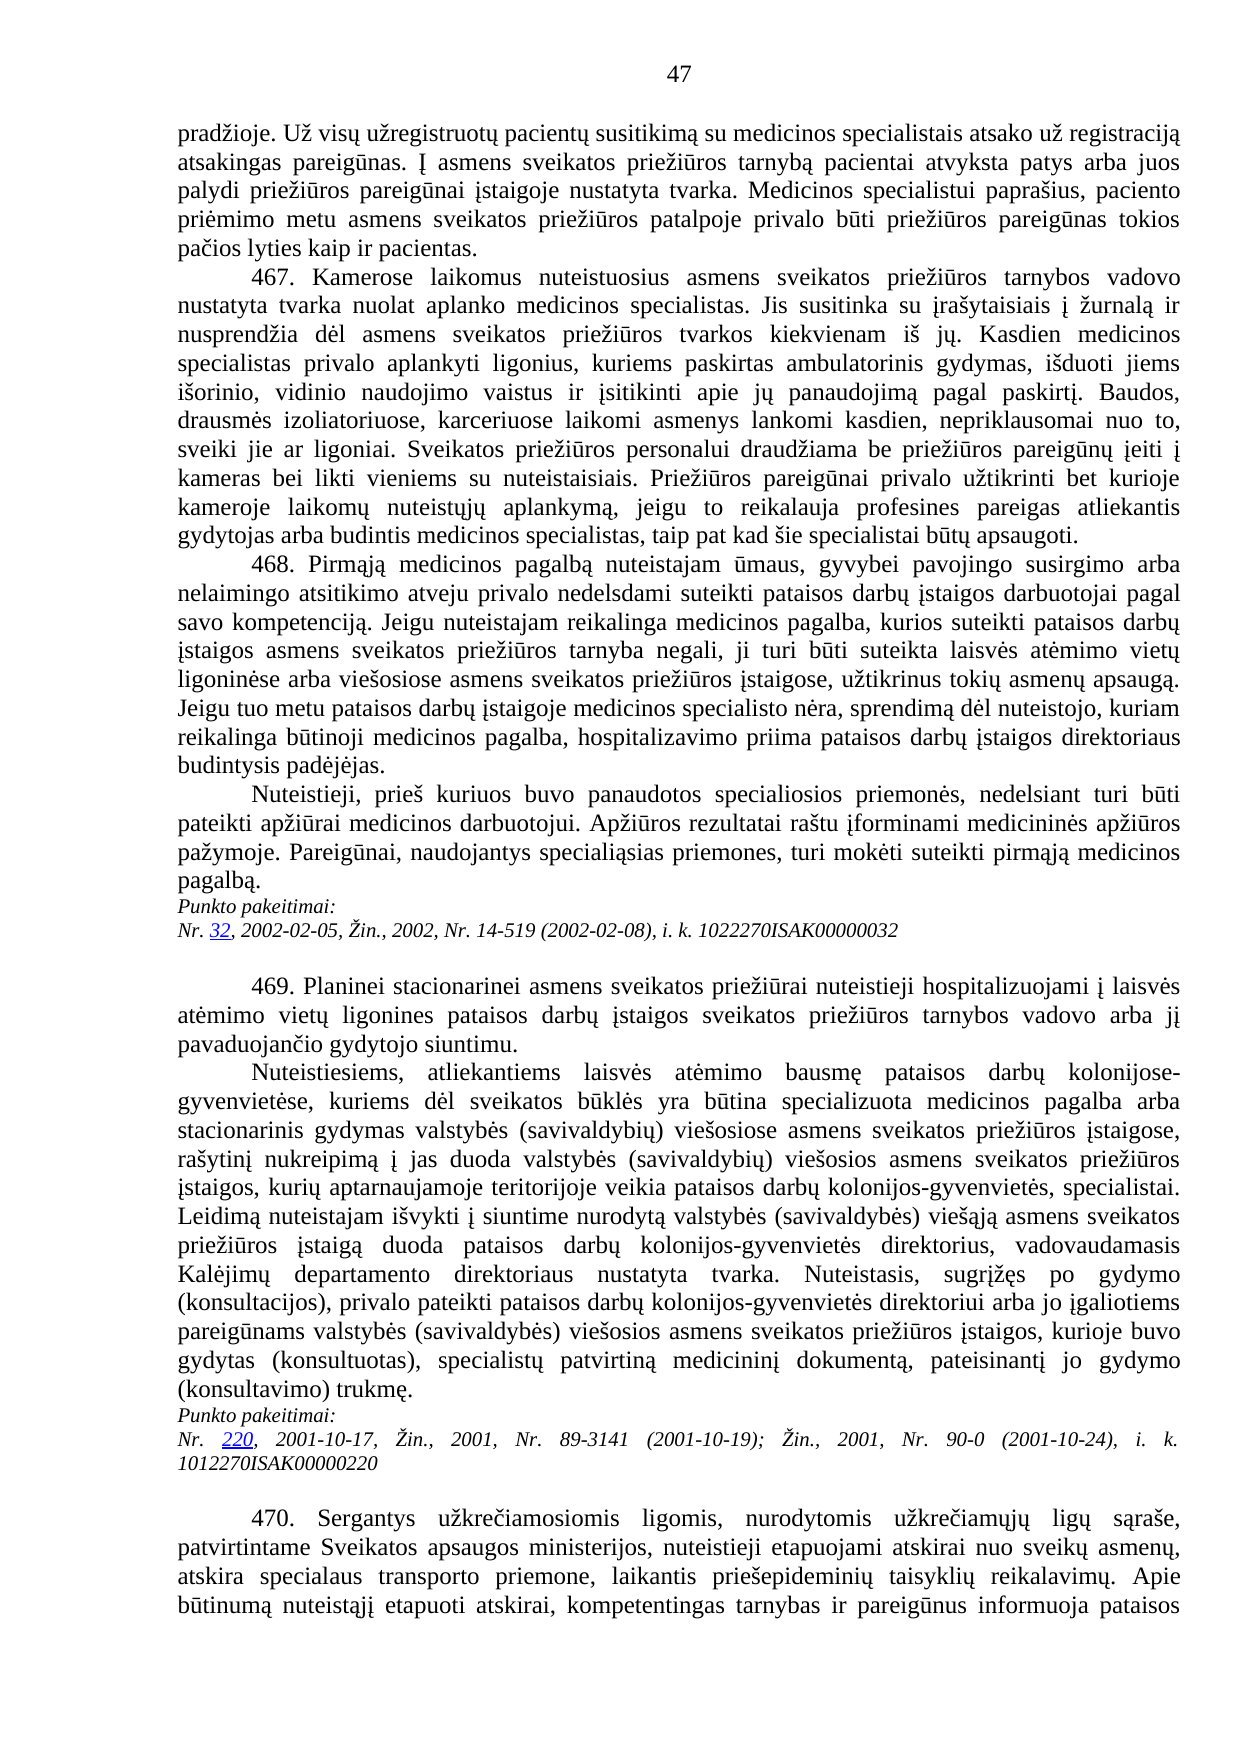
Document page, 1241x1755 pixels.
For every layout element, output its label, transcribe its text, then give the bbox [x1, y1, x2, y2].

text 467. Kamerose laikomus nuteistuosius asmens sveikatos priežiūros tarnybos vadovo nustatyta tvarka nuolat aplanko medicinos specialistas. Jis susitinka su įrašytaisiais į žurnalą ir nusprendžia dėl asmens sveikatos priežiūros tvarkos kiekvienam iš jų. Kasdien medicinos specialistas privalo aplankyti ligonius, kuriems paskirtas ambulatorinis gydymas, išduoti jiems išorinio, vidinio naudojimo vaistus ir įsitikinti apie jų panaudojimą pagal paskirtį. Baudos, drausmės izoliatoriuose, karceriuose laikomi asmenys lankomi kasdien, nepriklausomai nuo to, sveiki jie ar ligoniai. Sveikatos priežiūros personalui draudžiama be priežiūros pareigūnų įeiti į kameras bei likti vieniems su nuteistaisiais. Priežiūros pareigūnai privalo užtikrinti bet kurioje kameroje laikomų nuteistųjų aplankymą, jeigu to reikalauja profesines pareigas atliekantis gydytojas arba budintis medicinos specialistas, taip pat kad šie specialistai būtų apsaugoti. [177, 262, 1181, 549]
text Nuteistieji, prieš kuriuos buvo panaudotos specialiosios priemonės, nedelsiant turi būti pateikti apžiūrai medicinos darbuotojui. Apžiūros rezultatai raštu įforminami medicininės apžiūros pažymoje. Pareigūnai, naudojantys specialiąsias priemones, turi mokėti suteikti pirmąją medicinos pagalbą. [177, 779, 1181, 894]
text pradžioje. Už visų užregistruotų pacientų susitikimą su medicinos specialistais atsako už registraciją atsakingas pareigūnas. Į asmens sveikatos priežiūros tarnybą pacientai atvyksta patys arba juos palydi priežiūros pareigūnai įstaigoje nustatyta tvarka. Medicinos specialistui paprašius, paciento priėmimo metu asmens sveikatos priežiūros patalpoje privalo būti priežiūros pareigūnas tokios pačios lyties kaip ir pacientas. [177, 118, 1181, 262]
text Nr. 220, 2001-10-17, Žin., 2001, Nr. 89-3141 (2001-10-19); Žin., 2001, Nr. 90-0 (2001-10-24), i. k. 1012270ISAK00000220 [177, 1427, 1181, 1475]
text 470. Sergantys užkrečiamosiomis ligomis, nurodytomis užkrečiamųjų ligų sąraše, patvirtintame Sveikatos apsaugos ministerijos, nuteistieji etapuojami atskirai nuo sveikų asmenų, atskira specialaus transporto priemone, laikantis priešepideminių taisyklių reikalavimų. Apie būtinumą nuteistąjį etapuoti atskirai, kompetentingas tarnybas ir pareigūnus informuoja pataisos [177, 1503, 1181, 1618]
text Nr. 32, 2002-02-05, Žin., 2002, Nr. 14-519 (2002-02-08), i. k. 1022270ISAK00000032 [177, 918, 1181, 942]
text Punkto pakeitimai: [177, 894, 1181, 918]
text 469. Planinei stacionarinei asmens sveikatos priežiūrai nuteistieji hospitalizuojami į laisvės atėmimo vietų ligonines pataisos darbų įstaigos sveikatos priežiūros tarnybos vadovo arba jį pavaduojančio gydytojo siuntimu. [177, 971, 1181, 1057]
text Punkto pakeitimai: [177, 1402, 1181, 1427]
text 468. Pirmąją medicinos pagalbą nuteistajam ūmaus, gyvybei pavojingo susirgimo arba nelaimingo atsitikimo atveju privalo nedelsdami suteikti pataisos darbų įstaigos darbuotojai pagal savo kompetenciją. Jeigu nuteistajam reikalinga medicinos pagalba, kurios suteikti pataisos darbų įstaigos asmens sveikatos priežiūros tarnyba negali, ji turi būti suteikta laisvės atėmimo vietų ligoninėse arba viešosiose asmens sveikatos priežiūros įstaigose, užtikrinus tokių asmenų apsaugą. Jeigu tuo metu pataisos darbų įstaigoje medicinos specialisto nėra, sprendimą dėl nuteistojo, kuriam reikalinga būtinoji medicinos pagalba, hospitalizavimo priima pataisos darbų įstaigos direktoriaus budintysis padėjėjas. [177, 549, 1181, 779]
text Nuteistiesiems, atliekantiems laisvės atėmimo bausmę pataisos darbų kolonijose-gyvenvietėse, kuriems dėl sveikatos būklės yra būtina specializuota medicinos pagalba arba stacionarinis gydymas valstybės (savivaldybių) viešosiose asmens sveikatos priežiūros įstaigose, rašytinį nukreipimą į jas duoda valstybės (savivaldybių) viešosios asmens sveikatos priežiūros įstaigos, kurių aptarnaujamoje teritorijoje veikia pataisos darbų kolonijos-gyvenvietės, specialistai. Leidimą nuteistajam išvykti į siuntime nurodytą valstybės (savivaldybės) viešąją asmens sveikatos priežiūros įstaigą duoda pataisos darbų kolonijos-gyvenvietės direktorius, vadovaudamasis Kalėjimų departamento direktoriaus nustatyta tvarka. Nuteistasis, sugrįžęs po gydymo (konsultacijos), privalo pateikti pataisos darbų kolonijos-gyvenvietės direktoriui arba jo įgaliotiems pareigūnams valstybės (savivaldybės) viešosios asmens sveikatos priežiūros įstaigos, kurioje buvo gydytas (konsultuotas), specialistų patvirtiną medicininį dokumentą, pateisinantį jo gydymo (konsultavimo) trukmę. [177, 1057, 1181, 1402]
